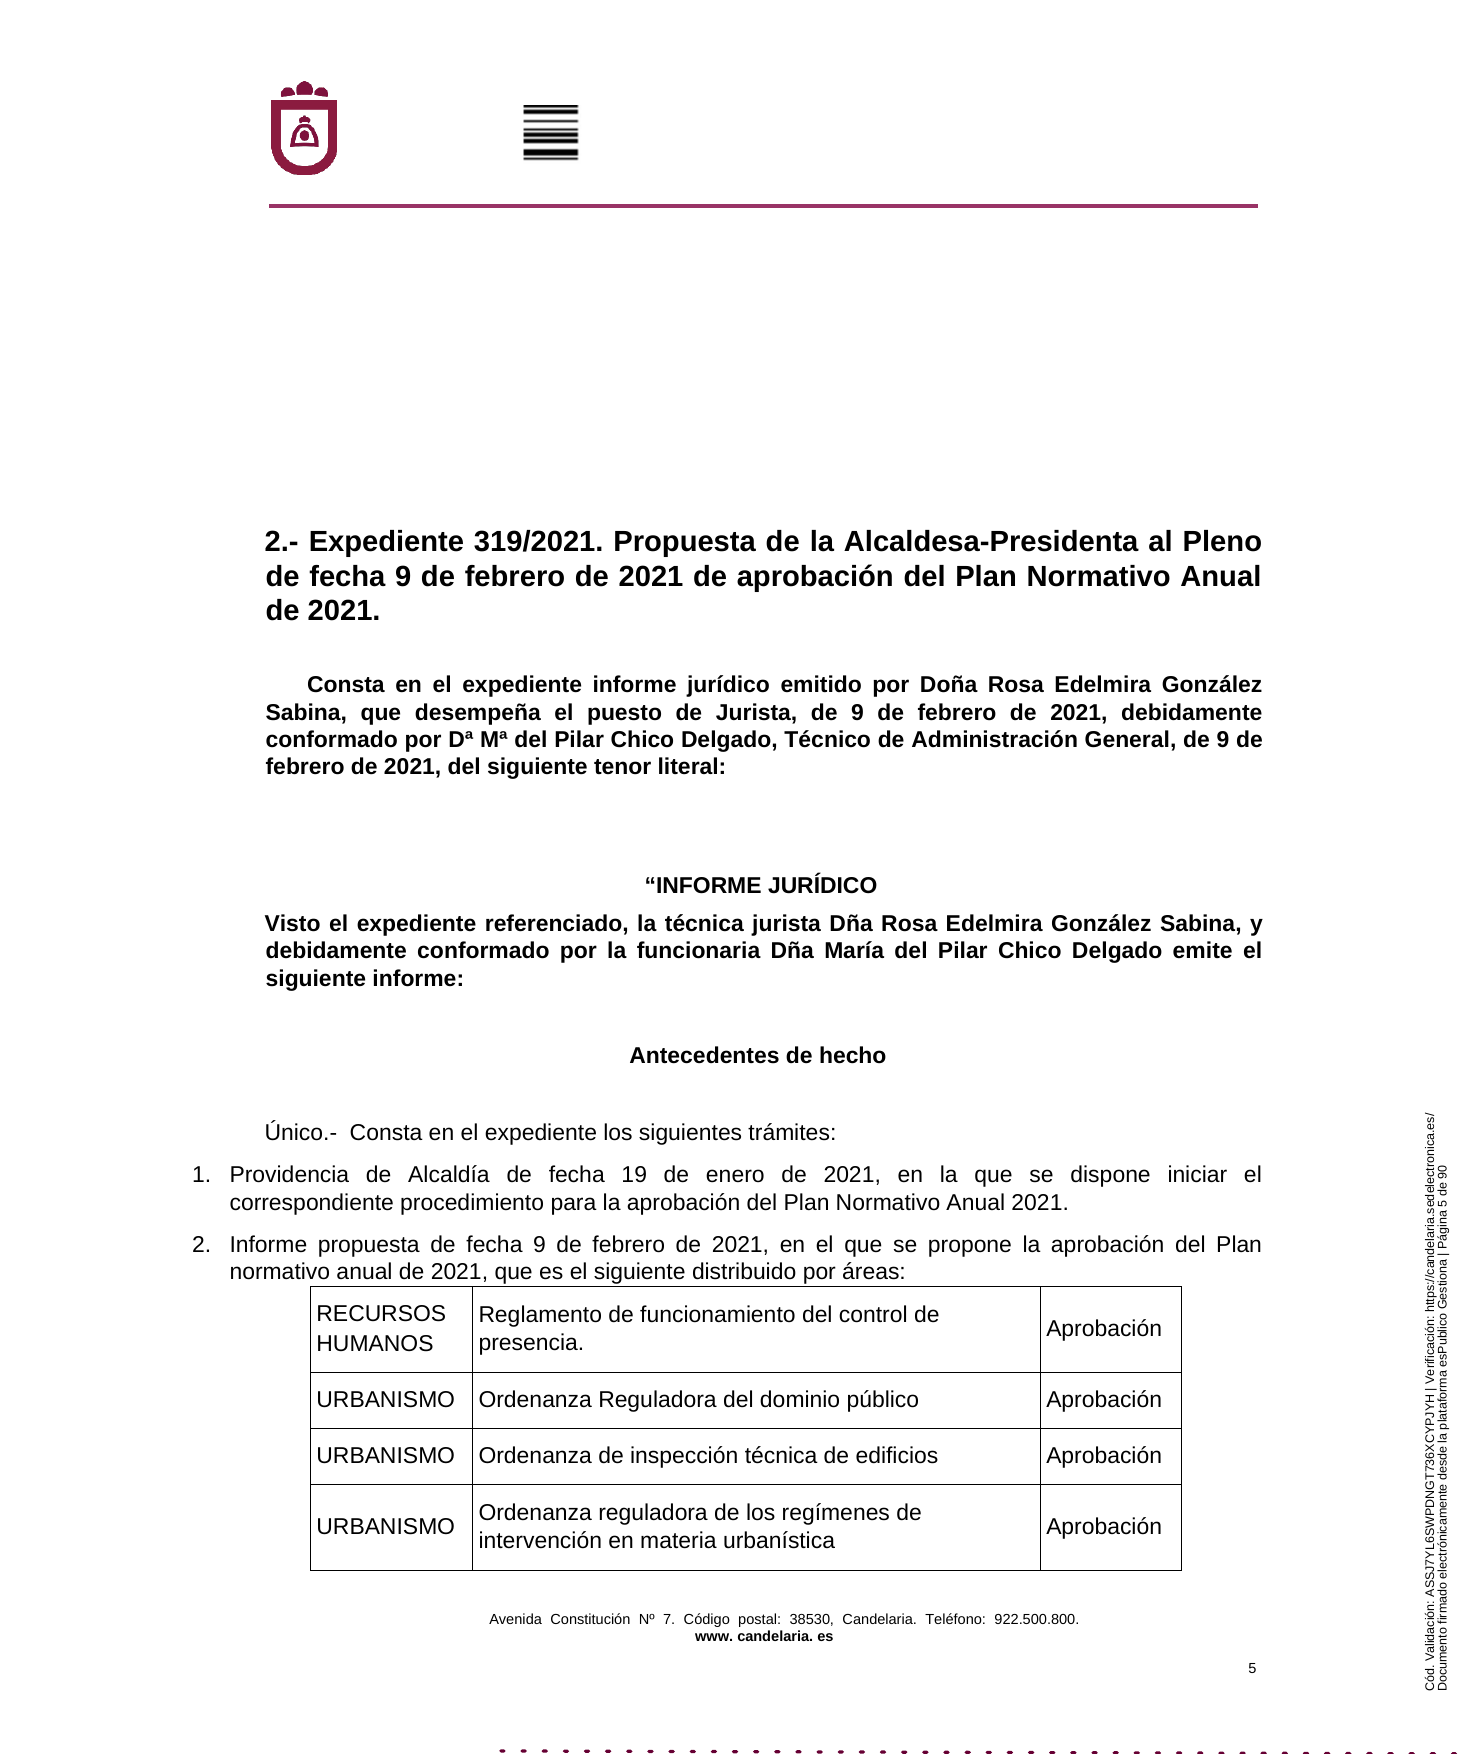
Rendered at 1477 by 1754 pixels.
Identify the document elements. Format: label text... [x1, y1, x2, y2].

text Consta en el expediente informe jurídico emitido por Doña Rosa Edelmira González Sabina, que desempeña el puesto de Jurista, de 9 de febrero de 2021, debidamente conformado por Dª Mª del Pilar Chico Delgado, Técnico de Administración General, de 9 de febrero de 2021, del siguiente tenor literal: [264, 671, 1264, 779]
table_cell URBANISMO [311, 1485, 472, 1570]
table_cell Aprobación [1041, 1373, 1181, 1428]
list Providencia de Alcaldía de fecha 19 de enero de 2021, en la que se dispone iniciar el correspondiente procedimiento para la aprobación del Plan Normativo Anual 2021. [192, 1161, 1263, 1215]
subtitle Antecedentes de hecho [229, 1042, 1299, 1068]
table_cell URBANISMO [311, 1373, 472, 1428]
table_cell Ordenanza reguladora de los regímenes de intervención en materia urbanística [473, 1485, 1040, 1570]
text 2.- Expediente 319/2021. Propuesta de la Alcaldesa-Presidenta al Pleno de fecha 9 de febrero de 2021 de aprobación del Plan Normativo Anual de 2021. [264, 524, 1264, 627]
table_cell Ordenanza de inspección técnica de edificios [473, 1429, 1040, 1484]
table_header Reglamento de funcionamiento del control de presencia. [473, 1287, 1040, 1372]
list Informe propuesta de fecha 9 de febrero de 2021, en el que se propone la aprobación del Plan normativo anual de 2021, que es el siguiente distribuido por áreas: [192, 1231, 1263, 1284]
table_cell Ordenanza Reguladora del dominio público [473, 1373, 1040, 1428]
text Visto el expediente referenciado, la técnica jurista Dña Rosa Edelmira González Sabina, y debidamente conformado por la funcionaria Dña María del Pilar Chico Delgado emite el siguiente informe: [264, 910, 1264, 991]
table_header RECURSOS HUMANOS [311, 1287, 472, 1372]
text Único.- Consta en el expediente los siguientes trámites: [264, 1119, 1263, 1145]
table_cell Aprobación [1041, 1485, 1181, 1570]
table_header Aprobación [1041, 1287, 1181, 1372]
table_cell URBANISMO [311, 1429, 472, 1484]
subtitle “INFORME JURÍDICO [229, 872, 1299, 898]
table_cell Aprobación [1041, 1429, 1181, 1484]
